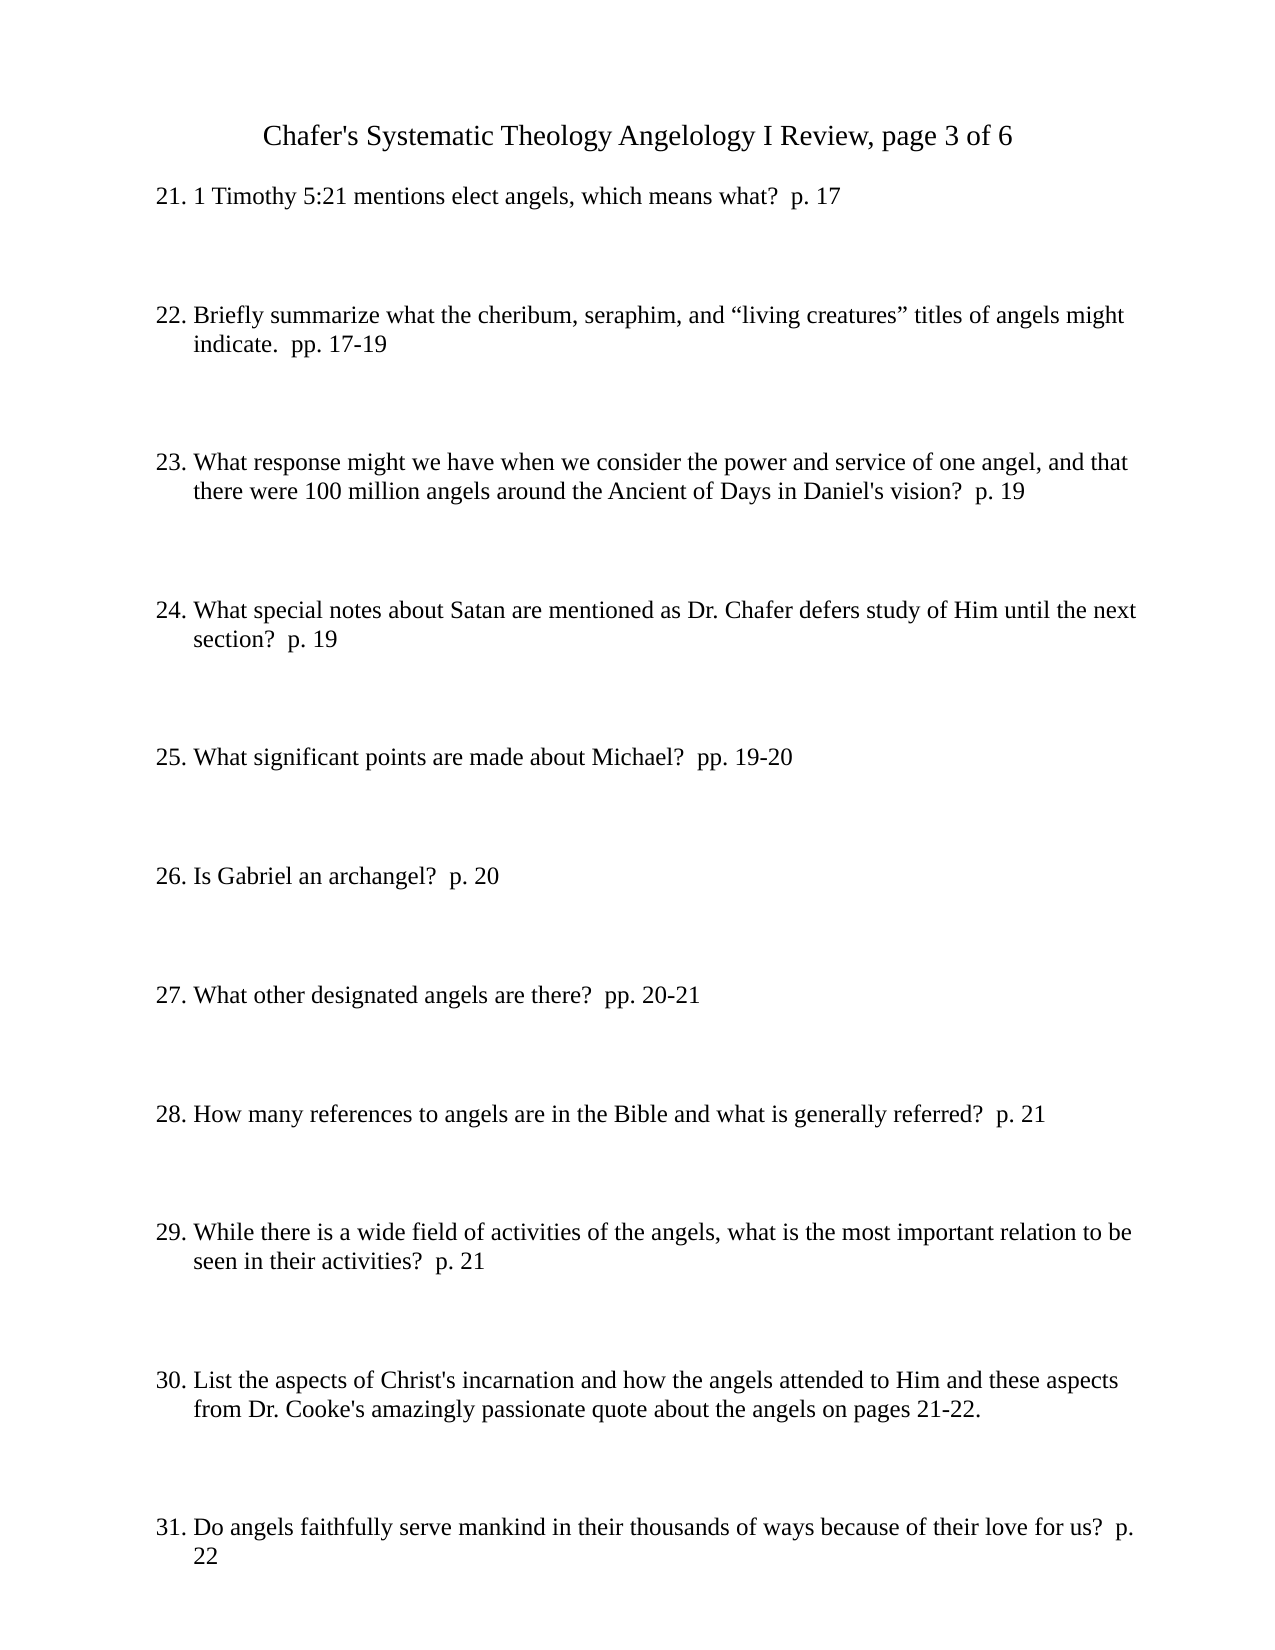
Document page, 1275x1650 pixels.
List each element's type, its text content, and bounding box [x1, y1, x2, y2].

list While there is a wide field of activities of the angels, what is the most important relation to be seen in their activities? p. 21 [156, 1217, 1157, 1275]
list What other designated angels are there? pp. 20-21 [156, 980, 1157, 1009]
list Is Gabriel an archangel? p. 20 [156, 861, 1157, 890]
list Do angels faithfully serve mankind in their thousands of ways because of their love for us? p. 22 [156, 1512, 1157, 1570]
list List the aspects of Christ's incarnation and how the angels attended to Him and these aspects from Dr. Cooke's amazingly passionate quote about the angels on pages 21-22. [156, 1365, 1157, 1422]
list What response might we have when we consider the power and service of one angel, and that there were 100 million angels around the Ancient of Days in Daniel's vision? p. 19 [156, 447, 1157, 505]
list 1 Timothy 5:21 mentions elect angels, which means what? p. 17 [156, 181, 1157, 210]
list What special notes about Satan are mentioned as Dr. Chafer defers study of Him until the next section? p. 19 [156, 595, 1157, 652]
list How many references to angels are in the Bible and what is generally referred? p. 21 [156, 1099, 1157, 1127]
list Briefly summarize what the cheribum, seraphim, and “living creatures” titles of angels might indicate. pp. 17-19 [156, 300, 1157, 357]
list What significant points are made about Michael? pp. 19-20 [156, 742, 1157, 771]
